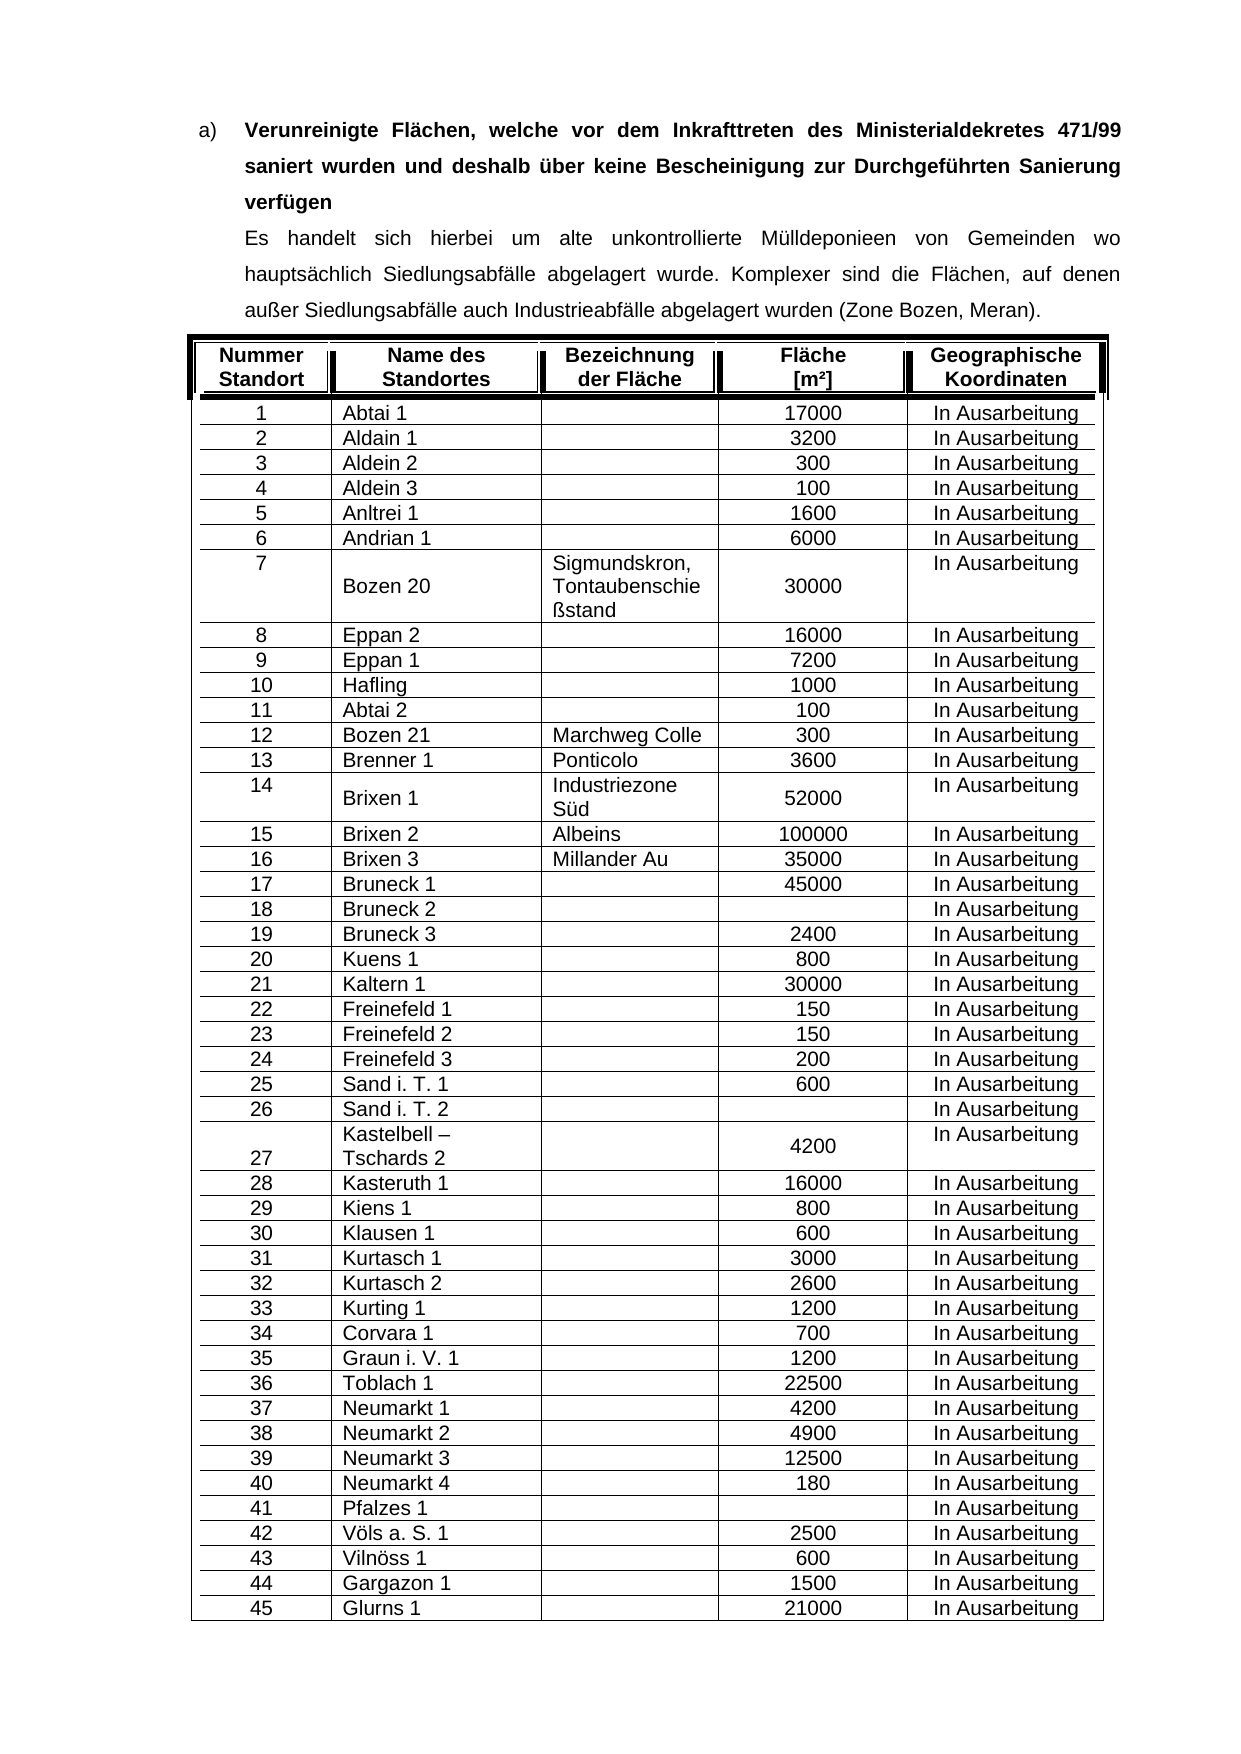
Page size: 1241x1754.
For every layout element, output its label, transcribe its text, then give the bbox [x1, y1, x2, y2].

table_cell [542, 1246, 718, 1270]
table_cell Bruneck 3 [332, 922, 541, 946]
table_cell In Ausarbeitung [908, 747, 1103, 772]
table_cell 20 [192, 946, 331, 971]
table_cell 14 [192, 772, 331, 821]
table_cell In Ausarbeitung [908, 1520, 1103, 1545]
table_cell Sigmundskron, Tontaubenschießstand [542, 550, 718, 622]
table_cell Abtai 1 [332, 400, 541, 424]
table_cell 4200 [719, 1396, 907, 1420]
table_cell In Ausarbeitung [908, 1220, 1103, 1245]
table_cell Hafling [332, 673, 541, 697]
table_cell In Ausarbeitung [908, 647, 1103, 672]
table_cell In Ausarbeitung [908, 772, 1103, 821]
table_cell In Ausarbeitung [908, 1570, 1103, 1595]
table_cell [542, 922, 718, 946]
table_header Name des Standortes [331, 340, 541, 391]
table_cell In Ausarbeitung [908, 424, 1103, 449]
table_cell In Ausarbeitung [908, 1121, 1103, 1170]
table_cell [542, 1271, 718, 1295]
table_cell 3600 [719, 748, 907, 772]
table_cell Kurtasch 2 [332, 1271, 541, 1295]
table_cell Kiens 1 [332, 1196, 541, 1220]
table_cell Kurting 1 [332, 1296, 541, 1320]
table_cell 39 [192, 1445, 331, 1470]
table_cell Marchweg Colle [542, 723, 718, 747]
table_header Nummer Standort [193, 340, 331, 391]
table_cell [542, 623, 718, 647]
table_cell 9 [192, 647, 331, 672]
table_cell 22 [192, 996, 331, 1021]
table_cell 24 [192, 1046, 331, 1071]
table_cell [542, 997, 718, 1021]
table_cell [542, 400, 718, 424]
table_cell 35 [192, 1345, 331, 1370]
table_cell 800 [719, 1196, 907, 1220]
table_cell [542, 698, 718, 722]
table_cell 1 [192, 391, 331, 424]
table_cell In Ausarbeitung [908, 1295, 1103, 1320]
table_cell 5 [192, 499, 331, 524]
table_cell 6000 [719, 525, 907, 549]
table_cell 150 [719, 1022, 907, 1046]
table_cell [542, 1571, 718, 1595]
table_cell Abtai 2 [332, 698, 541, 722]
table_cell 38 [192, 1420, 331, 1445]
table_cell [542, 525, 718, 549]
table_cell 600 [719, 1221, 907, 1245]
table_cell 17 [192, 871, 331, 896]
table_cell [542, 1122, 718, 1170]
table_cell [542, 1396, 718, 1420]
table_cell Freinefeld 2 [332, 1022, 541, 1046]
table_cell [542, 450, 718, 474]
table_cell In Ausarbeitung [908, 1270, 1103, 1295]
table_cell Brixen 3 [332, 847, 541, 871]
table_cell 7 [192, 549, 331, 622]
table_cell 52000 [719, 773, 907, 821]
table_cell 2400 [719, 922, 907, 946]
table_cell Völs a. S. 1 [332, 1521, 541, 1545]
table_cell [542, 1421, 718, 1445]
table_cell [542, 1097, 718, 1121]
table_cell 4 [192, 474, 331, 499]
table_cell 21 [192, 971, 331, 996]
table_header Geographische Koordinaten [908, 343, 1099, 391]
table_cell In Ausarbeitung [908, 1445, 1103, 1470]
table_cell 37 [192, 1395, 331, 1420]
table_cell Millander Au [542, 847, 718, 871]
table_cell Eppan 1 [332, 648, 541, 672]
table_cell Graun i. V. 1 [332, 1346, 541, 1370]
table_cell 21000 [719, 1596, 907, 1620]
table_cell 3 [192, 449, 331, 474]
table_cell 100 [719, 475, 907, 499]
table_cell Anltrei 1 [332, 500, 541, 524]
table_cell 16 [192, 846, 331, 871]
table_cell Kaltern 1 [332, 972, 541, 996]
table_cell In Ausarbeitung [908, 449, 1103, 474]
table_cell In Ausarbeitung [908, 722, 1103, 747]
table_cell 800 [719, 947, 907, 971]
table_header Fläche [m²] [718, 340, 908, 391]
table_cell 42 [192, 1520, 331, 1545]
table_cell Klausen 1 [332, 1221, 541, 1245]
table_cell 8 [192, 622, 331, 647]
table_cell In Ausarbeitung [908, 1370, 1103, 1395]
table_cell Sand i. T. 1 [332, 1072, 541, 1096]
table_cell [542, 1371, 718, 1395]
table_cell In Ausarbeitung [908, 821, 1103, 846]
table_cell Kastelbell – Tschards 2 [332, 1122, 541, 1170]
table_cell [542, 1596, 718, 1620]
table_cell 16000 [719, 1171, 907, 1195]
table_cell Industriezone Süd [542, 773, 718, 821]
table_cell 41 [192, 1495, 331, 1520]
table_cell 33 [192, 1295, 331, 1320]
table_cell In Ausarbeitung [908, 1021, 1103, 1046]
table_cell [542, 947, 718, 971]
table_cell [542, 897, 718, 921]
table_cell [542, 1321, 718, 1345]
table_cell In Ausarbeitung [908, 549, 1103, 622]
table_cell [719, 1496, 907, 1520]
table_cell 150 [719, 997, 907, 1021]
table_cell Bruneck 2 [332, 897, 541, 921]
table_header Bezeichnung der Fläche [541, 340, 718, 391]
table_cell In Ausarbeitung [908, 896, 1103, 921]
table_cell Neumarkt 1 [332, 1396, 541, 1420]
table_cell Sand i. T. 2 [332, 1097, 541, 1121]
table_cell 180 [719, 1471, 907, 1495]
table_cell In Ausarbeitung [908, 1245, 1103, 1270]
table_cell In Ausarbeitung [908, 391, 1103, 424]
table_cell In Ausarbeitung [908, 524, 1103, 549]
table_cell Kasteruth 1 [332, 1171, 541, 1195]
table_cell Neumarkt 4 [332, 1471, 541, 1495]
table_cell Bozen 21 [332, 723, 541, 747]
table_cell Freinefeld 1 [332, 997, 541, 1021]
table_cell [542, 972, 718, 996]
table_cell [542, 1171, 718, 1195]
table_cell [542, 872, 718, 896]
table_cell Vilnöss 1 [332, 1546, 541, 1570]
table_cell [542, 1072, 718, 1096]
table_cell 200 [719, 1047, 907, 1071]
table_cell In Ausarbeitung [908, 1046, 1103, 1071]
table_cell [542, 1546, 718, 1570]
table_cell 17000 [719, 400, 907, 424]
table_cell 700 [719, 1321, 907, 1345]
table_cell [542, 1446, 718, 1470]
table_cell Aldein 2 [332, 450, 541, 474]
table_cell In Ausarbeitung [908, 846, 1103, 871]
table_cell Kuens 1 [332, 947, 541, 971]
table_cell [719, 1097, 907, 1121]
table_cell 19 [192, 921, 331, 946]
table_cell 13 [192, 747, 331, 772]
table_cell 1200 [719, 1346, 907, 1370]
list Verunreinigte Flächen, welche vor dem Inkrafttreten des Ministerialdekretes 471/99 saniert wurden und deshalb über keine Bescheinigung zur Durchgeführten Sanierung verfügen Es handelt sich hierbei um alte unkontrollierte Mülldeponieen von Gemeinden wo hauptsächlich Siedlungsabfälle abgelagert wurde. Komplexer sind die Flächen, auf denen außer Siedlungsabfälle auch Industrieabfälle abgelagert wurden (Zone Bozen, Meran). [198, 118, 1122, 322]
table_cell In Ausarbeitung [908, 1495, 1103, 1520]
table_cell In Ausarbeitung [908, 996, 1103, 1021]
table_cell 600 [719, 1546, 907, 1570]
table_cell In Ausarbeitung [908, 1195, 1103, 1220]
table_cell 35000 [719, 847, 907, 871]
table_cell 2500 [719, 1521, 907, 1545]
table_cell 28 [192, 1170, 331, 1195]
table_cell Freinefeld 3 [332, 1047, 541, 1071]
table_cell Albeins [542, 822, 718, 846]
table_cell Ponticolo [542, 748, 718, 772]
table_cell [542, 1496, 718, 1520]
table_cell 1600 [719, 500, 907, 524]
table_cell In Ausarbeitung [908, 1595, 1103, 1620]
table_cell [542, 1196, 718, 1220]
table_cell In Ausarbeitung [908, 1545, 1103, 1570]
table_cell In Ausarbeitung [908, 474, 1103, 499]
table_cell In Ausarbeitung [908, 697, 1103, 722]
table_cell [719, 897, 907, 921]
table_cell [542, 475, 718, 499]
table_cell 22500 [719, 1371, 907, 1395]
table_cell 300 [719, 723, 907, 747]
table_cell In Ausarbeitung [908, 946, 1103, 971]
table_cell 15 [192, 821, 331, 846]
table_cell 18 [192, 896, 331, 921]
table_cell In Ausarbeitung [908, 1420, 1103, 1445]
table_cell 40 [192, 1470, 331, 1495]
table_cell 4200 [719, 1122, 907, 1170]
table_cell Bozen 20 [332, 550, 541, 622]
table_cell Neumarkt 2 [332, 1421, 541, 1445]
table_cell In Ausarbeitung [908, 1096, 1103, 1121]
table_cell [542, 673, 718, 697]
table_cell 32 [192, 1270, 331, 1295]
table_cell In Ausarbeitung [908, 1395, 1103, 1420]
table_cell In Ausarbeitung [908, 622, 1103, 647]
table_cell 12500 [719, 1446, 907, 1470]
table_cell 16000 [719, 623, 907, 647]
table_cell Glurns 1 [332, 1596, 541, 1620]
table_cell [542, 648, 718, 672]
table_cell In Ausarbeitung [908, 1071, 1103, 1096]
table_cell 1500 [719, 1571, 907, 1595]
table_cell Andrian 1 [332, 525, 541, 549]
table_cell 30000 [719, 550, 907, 622]
table_cell In Ausarbeitung [908, 971, 1103, 996]
table_cell In Ausarbeitung [908, 1470, 1103, 1495]
table_cell 10 [192, 672, 331, 697]
table_cell 3200 [719, 425, 907, 449]
table_cell 4900 [719, 1421, 907, 1445]
table_cell Corvara 1 [332, 1321, 541, 1345]
table_cell 25 [192, 1071, 331, 1096]
table_cell 12 [192, 722, 331, 747]
table_cell In Ausarbeitung [908, 672, 1103, 697]
table_cell [542, 1022, 718, 1046]
table_cell 100 [719, 698, 907, 722]
table_cell Brixen 2 [332, 822, 541, 846]
table_cell 34 [192, 1320, 331, 1345]
table_cell Aldein 3 [332, 475, 541, 499]
table_cell 30000 [719, 972, 907, 996]
table_cell Bruneck 1 [332, 872, 541, 896]
table_cell Pfalzes 1 [332, 1496, 541, 1520]
table_cell 27 [192, 1121, 331, 1170]
table_cell Brenner 1 [332, 748, 541, 772]
table_cell In Ausarbeitung [908, 499, 1103, 524]
table_cell In Ausarbeitung [908, 1170, 1103, 1195]
table_cell [542, 1047, 718, 1071]
table_cell [542, 1471, 718, 1495]
table_cell In Ausarbeitung [908, 1320, 1103, 1345]
table_cell [542, 1521, 718, 1545]
table_cell 23 [192, 1021, 331, 1046]
table_cell 30 [192, 1220, 331, 1245]
table_cell In Ausarbeitung [908, 871, 1103, 896]
table_cell 45000 [719, 872, 907, 896]
table_cell 26 [192, 1096, 331, 1121]
table_cell [542, 1221, 718, 1245]
table_cell In Ausarbeitung [908, 921, 1103, 946]
table_cell 100000 [719, 822, 907, 846]
table_cell 600 [719, 1072, 907, 1096]
table_cell Gargazon 1 [332, 1571, 541, 1595]
table_cell Kurtasch 1 [332, 1246, 541, 1270]
table_cell [542, 500, 718, 524]
table_cell [542, 425, 718, 449]
table_cell 36 [192, 1370, 331, 1395]
table_cell Eppan 2 [332, 623, 541, 647]
table_cell 1200 [719, 1296, 907, 1320]
table_cell 31 [192, 1245, 331, 1270]
table_cell 6 [192, 524, 331, 549]
table_cell 300 [719, 450, 907, 474]
table_cell Aldain 1 [332, 425, 541, 449]
table_cell Neumarkt 3 [332, 1446, 541, 1470]
table_cell 2600 [719, 1271, 907, 1295]
table_cell 43 [192, 1545, 331, 1570]
table_cell 1000 [719, 673, 907, 697]
table_cell Toblach 1 [332, 1371, 541, 1395]
table_cell 7200 [719, 648, 907, 672]
table_cell [542, 1296, 718, 1320]
table_cell 29 [192, 1195, 331, 1220]
table_cell 44 [192, 1570, 331, 1595]
table_cell 11 [192, 697, 331, 722]
table_cell 2 [192, 424, 331, 449]
table_cell In Ausarbeitung [908, 1345, 1103, 1370]
table_cell 45 [192, 1595, 331, 1620]
table_cell 3000 [719, 1246, 907, 1270]
table_cell Brixen 1 [332, 773, 541, 821]
table_cell [542, 1346, 718, 1370]
